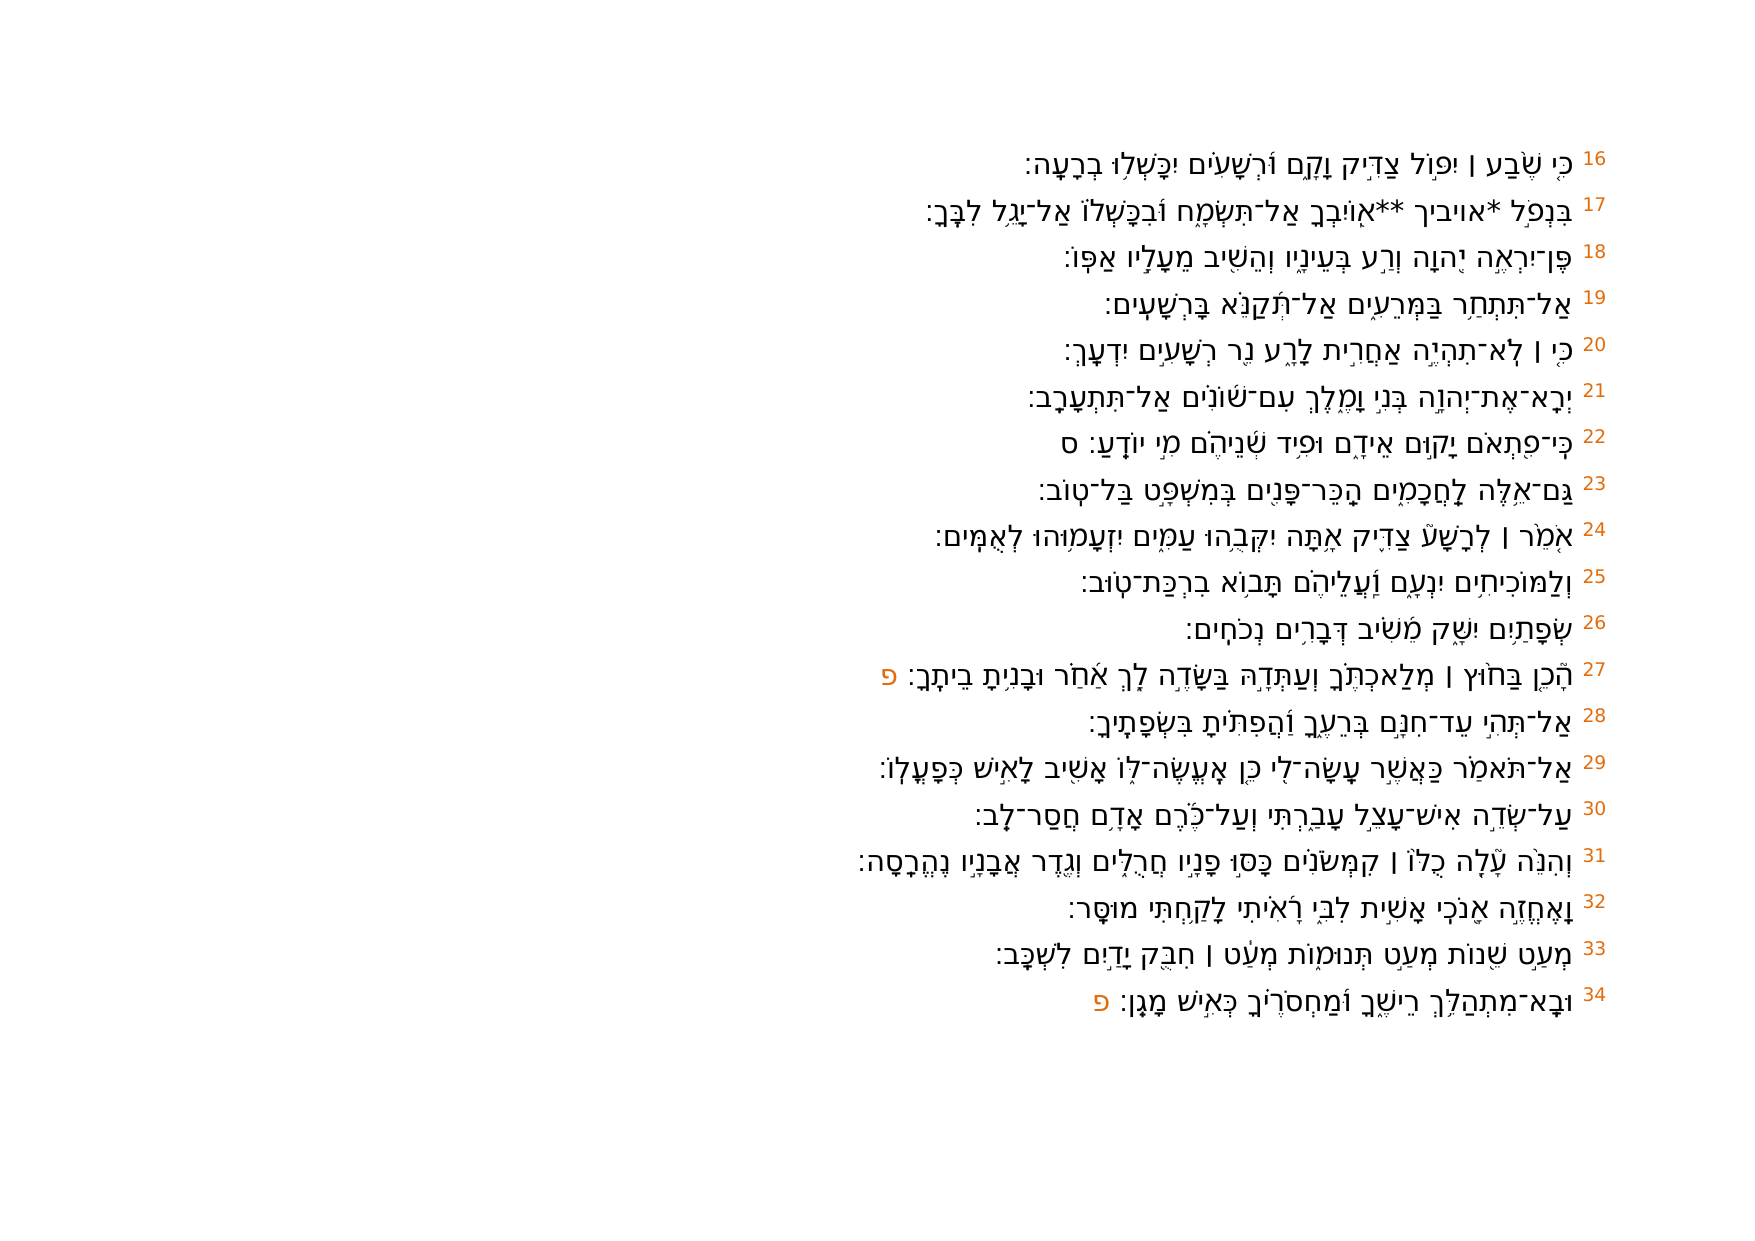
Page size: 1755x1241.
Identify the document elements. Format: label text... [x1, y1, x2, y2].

text 19 אַל־תִּתְחַ֥ר בַּמְּרֵעִ֑ים אַל־תְּ֝קַנֵּ֗א בָּרְשָׁעִֽים׃ ‬‬‬ [148, 287, 1606, 321]
text 32 וָֽאֶחֱזֶ֣ה אָ֭נֹכִֽי אָשִׁ֣ית לִבִּ֑י רָ֝אִ֗יתִי לָקַ֥חְתִּי מוּסָּֽר׃ ‬‬‬ [148, 891, 1606, 925]
text 31 וְהִנֵּ֨ה עָ֘לָ֤ה כֻלּ֨וֹ ׀ קִמְּשֹׂנִ֗ים כָּסּ֣וּ פָנָ֣יו חֲרֻלִּ֑ים וְגֶ֖דֶר אֲבָנָ֣יו נֶהֱרָֽסָה׃ ‬‬‬ [148, 844, 1606, 878]
text 26 שְׂפָתַ֥יִם יִשָּׁ֑ק מֵ֝שִׁ֗יב דְּבָרִ֥ים נְכֹחִֽים׃ ‬‬‬ [148, 612, 1606, 646]
text 23 גַּם־אֵ֥לֶּה לַֽחֲכָמִ֑ים הַֽכֵּר־פָּנִ֖ים בְּמִשְׁפָּ֣ט בַּל־טֽוֹב׃ ‬‬‬ [148, 473, 1606, 507]
text 29 אַל־תֹּאמַ֗ר כַּאֲשֶׁ֣ר עָֽשָׂה־לִ֭י כֵּ֤ן אֶֽעֱשֶׂה־לּ֑וֹ אָשִׁ֖יב לָאִ֣ישׁ כְּפָעֳלֽוֹ׃ ‬‬‬ [148, 752, 1606, 786]
text 34 וּבָֽא־מִתְהַלֵּ֥ךְ רֵישֶׁ֑ךָ וּ֝מַחְסֹרֶ֗יךָ כְּאִ֣ישׁ מָגֵֽן׃ פ ‬‬‬ [148, 984, 1606, 1018]
text 16 כִּ֤י שֶׁ֨בַע ׀ יִפּ֣וֹל צַדִּ֣יק וָקָ֑ם וּ֝רְשָׁעִ֗ים יִכָּשְׁל֥וּ בְרָעָֽה׃ ‬‬‬ [148, 148, 1606, 182]
text 27 הָ֘כֵ֤ן בַּח֨וּץ ׀ מְלַאכְתֶּ֗ךָ וְעַתְּדָ֣הּ בַּשָּׂדֶ֣ה לָ֑ךְ אַ֝חַ֗ר וּבָנִ֥יתָ בֵיתֶֽךָ׃ פ ‬‬‬ [148, 659, 1606, 693]
text 33 מְעַ֣ט שֵׁ֭נוֹת מְעַ֣ט תְּנוּמ֑וֹת מְעַ֓ט ׀ חִבֻּ֖ק יָדַ֣יִם לִשְׁכָּֽב׃ ‬‬‬ [148, 937, 1606, 971]
text 22 כִּֽי־פִ֭תְאֹם יָק֣וּם אֵידָ֑ם וּפִ֥יד שְׁ֝נֵיהֶ֗ם מִ֣י יוֹדֵֽעַ׃ ס ‬‬‬ [148, 426, 1606, 460]
text 18 פֶּן־יִרְאֶ֣ה יְ֭הוָה וְרַ֣ע בְּעֵינָ֑יו וְהֵשִׁ֖יב מֵעָלָ֣יו אַפּֽוֹ׃ ‬‬‬ [148, 241, 1606, 274]
text 20 כִּ֤י ׀ לֹֽא־תִהְיֶ֣ה אַחֲרִ֣ית לָרָ֑ע נֵ֖ר רְשָׁעִ֣ים יִדְעָֽךְ׃ ‬‬‬ [148, 333, 1606, 367]
text 17 בִּנְפֹ֣ל *אויביך **אֽ֭וֹיִבְךָ אַל־תִּשְׂמָ֑ח וּ֝בִכָּשְׁל֗וֹ אַל־יָגֵ֥ל לִבֶּֽךָ׃ ‬‬‬ [148, 194, 1606, 228]
text 21 יְרָֽא־אֶת־יְהוָ֣ה בְּנִ֣י וָמֶ֑לֶךְ עִם־שׁ֝וֹנִ֗ים אַל־תִּתְעָרָֽב׃ ‬‬‬ [148, 380, 1606, 414]
text 28 אַל־תְּהִ֣י עֵד־חִנָּ֣ם בְּרֵעֶ֑ךָ וַ֝הֲפִתִּ֗יתָ בִּשְׂפָתֶֽיךָ׃ ‬‬‬ [148, 705, 1606, 739]
text 25 וְלַמּוֹכִיחִ֥ים יִנְעָ֑ם וַֽ֝עֲלֵיהֶ֗ם תָּב֥וֹא בִרְכַּת־טֹֽוּב׃ ‬‬‬ [148, 566, 1606, 600]
text 24 אֹ֤מֵ֨ר ׀ לְרָשָׁע֮ צַדִּ֢יק אָ֥תָּה יִקְּבֻ֥הוּ עַמִּ֑ים יִזְעָמ֥וּהוּ לְאֻמִּֽים׃ ‬‬‬ [148, 519, 1606, 553]
text 30 עַל־שְׂדֵ֣ה אִישׁ־עָצֵ֣ל עָבַ֑רְתִּי וְעַל־כֶּ֝֗רֶם אָדָ֥ם חֲסַר־לֵֽב׃ ‬‬‬ [148, 798, 1606, 832]
